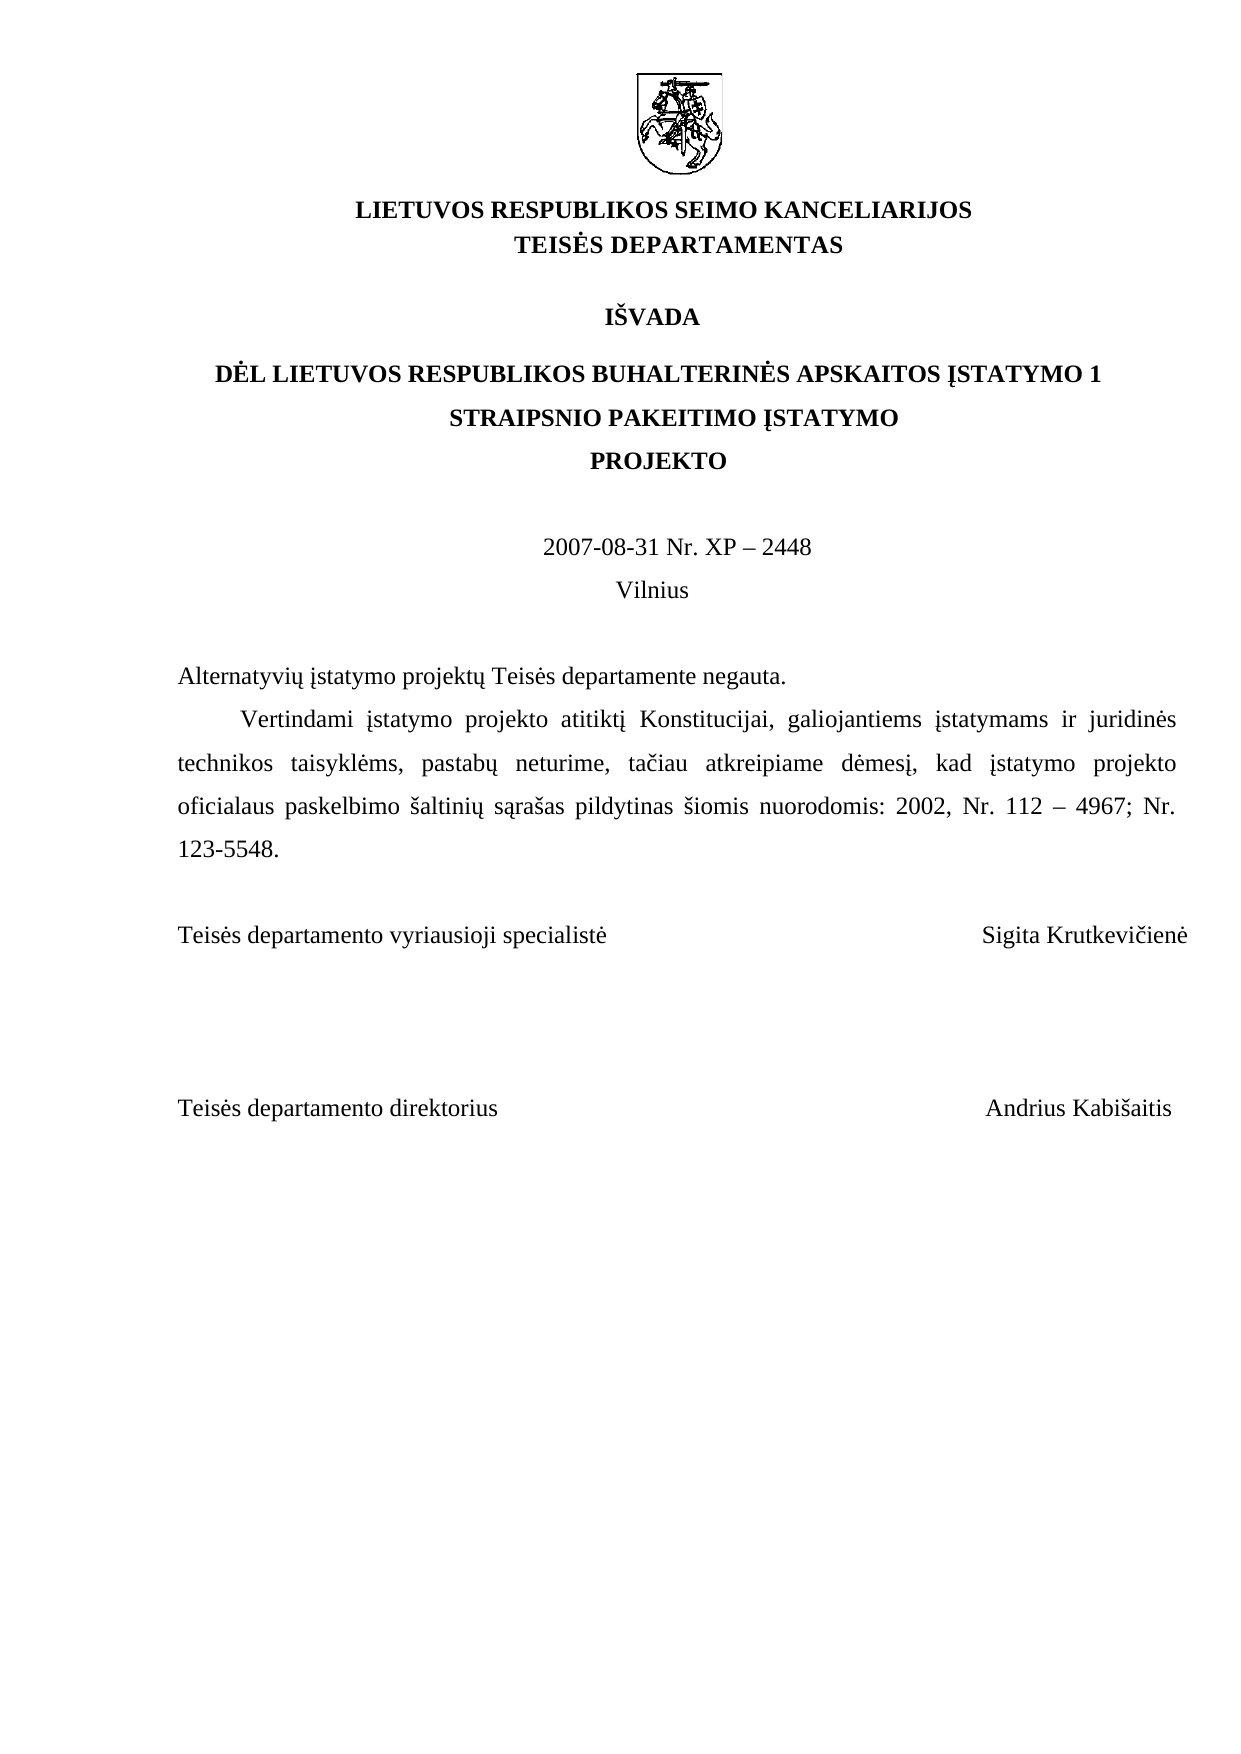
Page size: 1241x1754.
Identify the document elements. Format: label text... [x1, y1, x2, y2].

text Alternatyvių įstatymo projektų Teisės departamente negauta. [177, 661, 1177, 690]
text Vertindami įstatymo projekto atitiktį Konstitucijai, galiojantiems įstatymams ir juridinės technikos taisyklėms, pastabų neturime, tačiau atkreipiame dėmesį, kad įstatymo projekto oficialaus paskelbimo šaltinių sąrašas pildytinas šiomis nuorodomis: 2002, Nr. 112 – 4967; Nr. 123-5548. [177, 704, 1177, 863]
text 2007-08-31 Nr. XP – 2448 [177, 532, 1177, 561]
text LIETUVOS RESPUBLIKOS SEIMO KANCELIARIJOS [177, 195, 1150, 224]
text TEISĖS DEPARTAMENTAS [177, 230, 1180, 259]
text Teisės departamento vyriausioji specialistė Sigita Krutkevičienė [115, 920, 1190, 949]
text DĖL LIETUVOS RESPUBLIKOS BUHALTERINĖS APSKAITOS ĮSTATYMO 1 STRAIPSNIO PAKEITIMO ĮSTATYMO [202, 359, 1115, 431]
text IŠVADA [177, 302, 1127, 331]
text Vilnius [127, 575, 1177, 604]
text Teisės departamento direktorius Andrius Kabišaitis [177, 1093, 1177, 1121]
text PROJEKTO [202, 446, 1115, 474]
